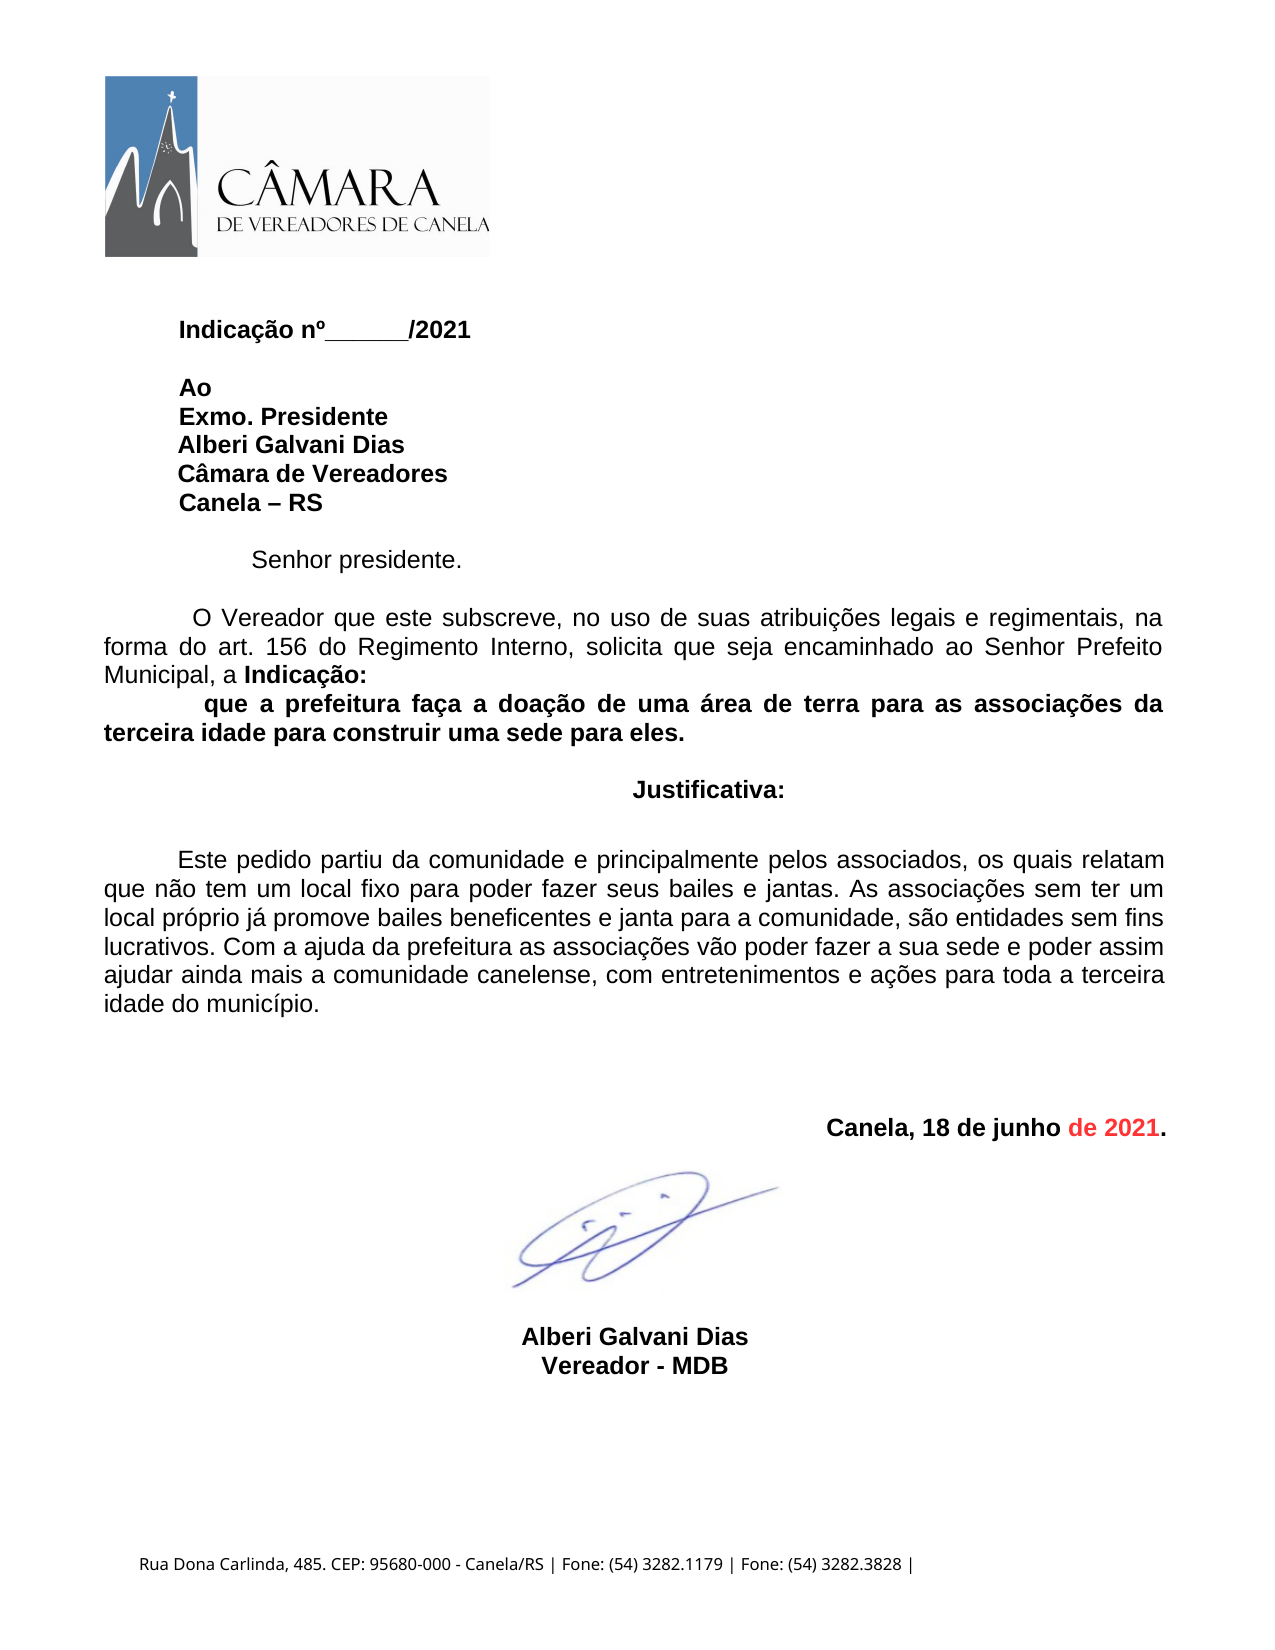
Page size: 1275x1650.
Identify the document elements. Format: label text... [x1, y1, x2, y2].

text Vereador - MDB [103, 1351, 1167, 1379]
text Este pedido partiu da comunidade e principalmente pelos associados, os quais relatam que não tem um local fixo para poder fazer seus bailes e jantas. As associações sem ter um local próprio já promove bailes beneficentes e janta para a comunidade, são entidades sem fins lucrativos. Com a ajuda da prefeitura as associações vão poder fazer a sua sede e poder assim ajudar ainda mais a comunidade canelense, com entretenimentos e ações para toda a terceira idade do município. [103, 845, 1167, 1018]
text Exmo. Presidente [103, 402, 1167, 430]
text Canela, 18 de junho de 2021. [103, 1113, 1167, 1142]
text Senhor presidente. [103, 545, 1167, 574]
text Alberi Galvani Dias [103, 430, 1167, 459]
text que a prefeitura faça a doação de uma área de terra para as associações da terceira idade para construir uma sede para eles. [103, 689, 1165, 747]
text Indicação nº______/2021 [103, 315, 1167, 344]
picture [482, 1154, 788, 1294]
picture [105, 76, 490, 257]
text Câmara de Vereadores [103, 459, 1167, 488]
text Canela – RS [103, 488, 1167, 517]
text O Vereador que este subscreve, no uso de suas atribuições legais e regimentais, na forma do art. 156 do Regimento Interno, solicita que seja encaminhado ao Senhor Prefeito Municipal, a Indicação: [103, 603, 1165, 689]
text Ao [103, 373, 1167, 402]
text Alberi Galvani Dias [103, 1322, 1167, 1351]
text Justificativa: [251, 775, 1167, 804]
